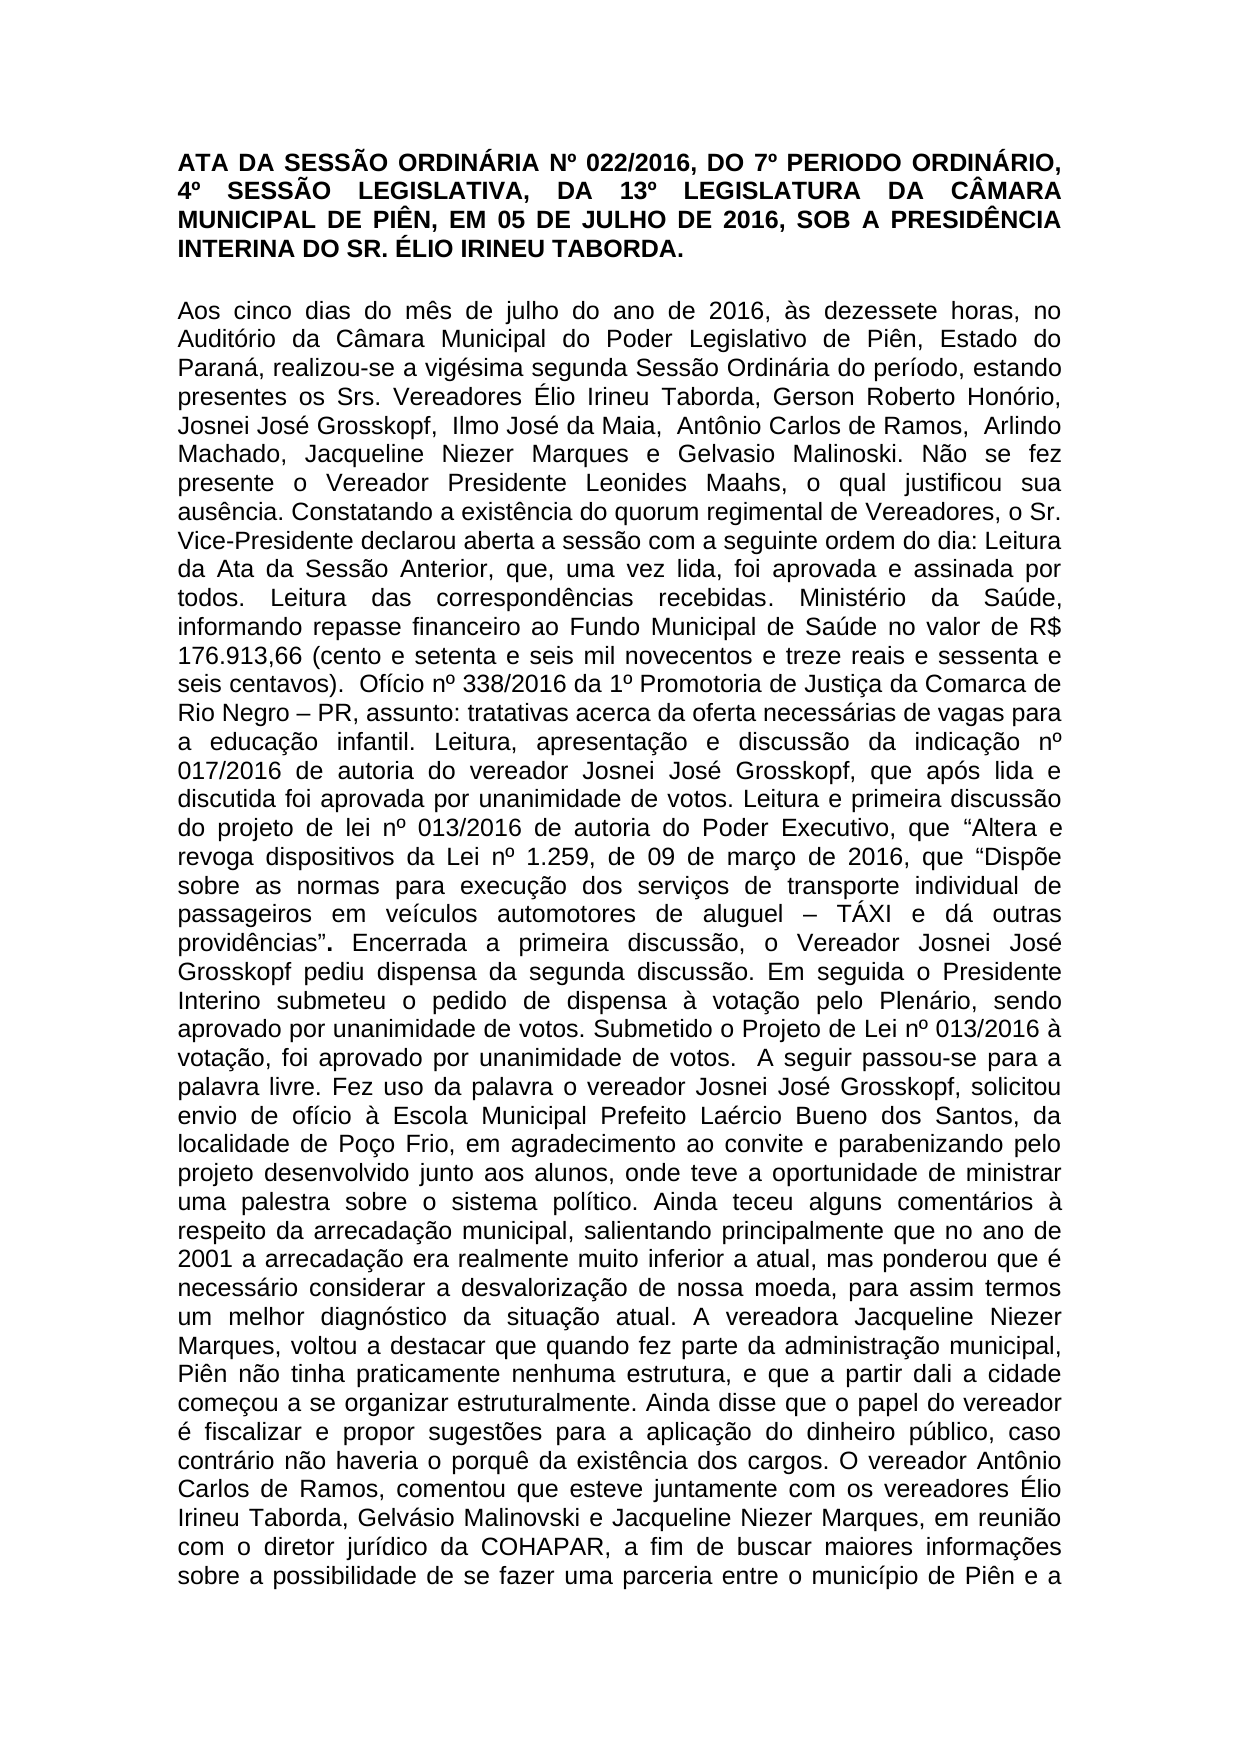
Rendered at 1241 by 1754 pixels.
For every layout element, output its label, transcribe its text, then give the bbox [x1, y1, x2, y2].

text Aos cinco dias do mês de julho do ano de 2016, às dezessete horas, no Auditório da Câmara Municipal do Poder Legislativo de Piên, Estado do Paraná, realizou-se a vigésima segunda Sessão Ordinária do período, estando presentes os Srs. Vereadores Élio Irineu Taborda, Gerson Roberto Honório, Josnei José Grosskopf, Ilmo José da Maia, Antônio Carlos de Ramos, Arlindo Machado, Jacqueline Niezer Marques e Gelvasio Malinoski. Não se fez presente o Vereador Presidente Leonides Maahs, o qual justificou sua ausência. Constatando a existência do quorum regimental de Vereadores, o Sr. Vice-Presidente declarou aberta a sessão com a seguinte ordem do dia: Leitura da Ata da Sessão Anterior, que, uma vez lida, foi aprovada e assinada por todos. Leitura das correspondências recebidas. Ministério da Saúde, informando repasse financeiro ao Fundo Municipal de Saúde no valor de R$ 176.913,66 (cento e setenta e seis mil novecentos e treze reais e sessenta e seis centavos). Ofício nº 338/2016 da 1º Promotoria de Justiça da Comarca de Rio Negro – PR, assunto: tratativas acerca da oferta necessárias de vagas para a educação infantil. Leitura, apresentação e discussão da indicação nº 017/2016 de autoria do vereador Josnei José Grosskopf, que após lida e discutida foi aprovada por unanimidade de votos. Leitura e primeira discussão do projeto de lei nº 013/2016 de autoria do Poder Executivo, que “Altera e revoga dispositivos da Lei nº 1.259, de 09 de março de 2016, que “Dispõe sobre as normas para execução dos serviços de transporte individual de passageiros em veículos automotores de aluguel – TÁXI e dá outras providências”. Encerrada a primeira discussão, o Vereador Josnei José Grosskopf pediu dispensa da segunda discussão. Em seguida o Presidente Interino submeteu o pedido de dispensa à votação pelo Plenário, sendo aprovado por unanimidade de votos. Submetido o Projeto de Lei nº 013/2016 à votação, foi aprovado por unanimidade de votos. A seguir passou-se para a palavra livre. Fez uso da palavra o vereador Josnei José Grosskopf, solicitou envio de ofício à Escola Municipal Prefeito Laércio Bueno dos Santos, da localidade de Poço Frio, em agradecimento ao convite e parabenizando pelo projeto desenvolvido junto aos alunos, onde teve a oportunidade de ministrar uma palestra sobre o sistema político. Ainda teceu alguns comentários à respeito da arrecadação municipal, salientando principalmente que no ano de 2001 a arrecadação era realmente muito inferior a atual, mas ponderou que é necessário considerar a desvalorização de nossa moeda, para assim termos um melhor diagnóstico da situação atual. A vereadora Jacqueline Niezer Marques, voltou a destacar que quando fez parte da administração municipal, Piên não tinha praticamente nenhuma estrutura, e que a partir dali a cidade começou a se organizar estruturalmente. Ainda disse que o papel do vereador é fiscalizar e propor sugestões para a aplicação do dinheiro público, caso contrário não haveria o porquê da existência dos cargos. O vereador Antônio Carlos de Ramos, comentou que esteve juntamente com os vereadores Élio Irineu Taborda, Gelvásio Malinovski e Jacqueline Niezer Marques, em reunião com o diretor jurídico da COHAPAR, a fim de buscar maiores informações sobre a possibilidade de se fazer uma parceria entre o município de Piên e a [177, 296, 1063, 1589]
text ATA DA SESSÃO ORDINÁRIA Nº 022/2016, DO 7º PERIODO ORDINÁRIO, 4º SESSÃO LEGISLATIVA, DA 13º LEGISLATURA DA CÂMARA MUNICIPAL DE PIÊN, EM 05 DE JULHO DE 2016, SOB A PRESIDÊNCIA INTERINA DO SR. ÉLIO IRINEU TABORDA. [177, 148, 1063, 263]
